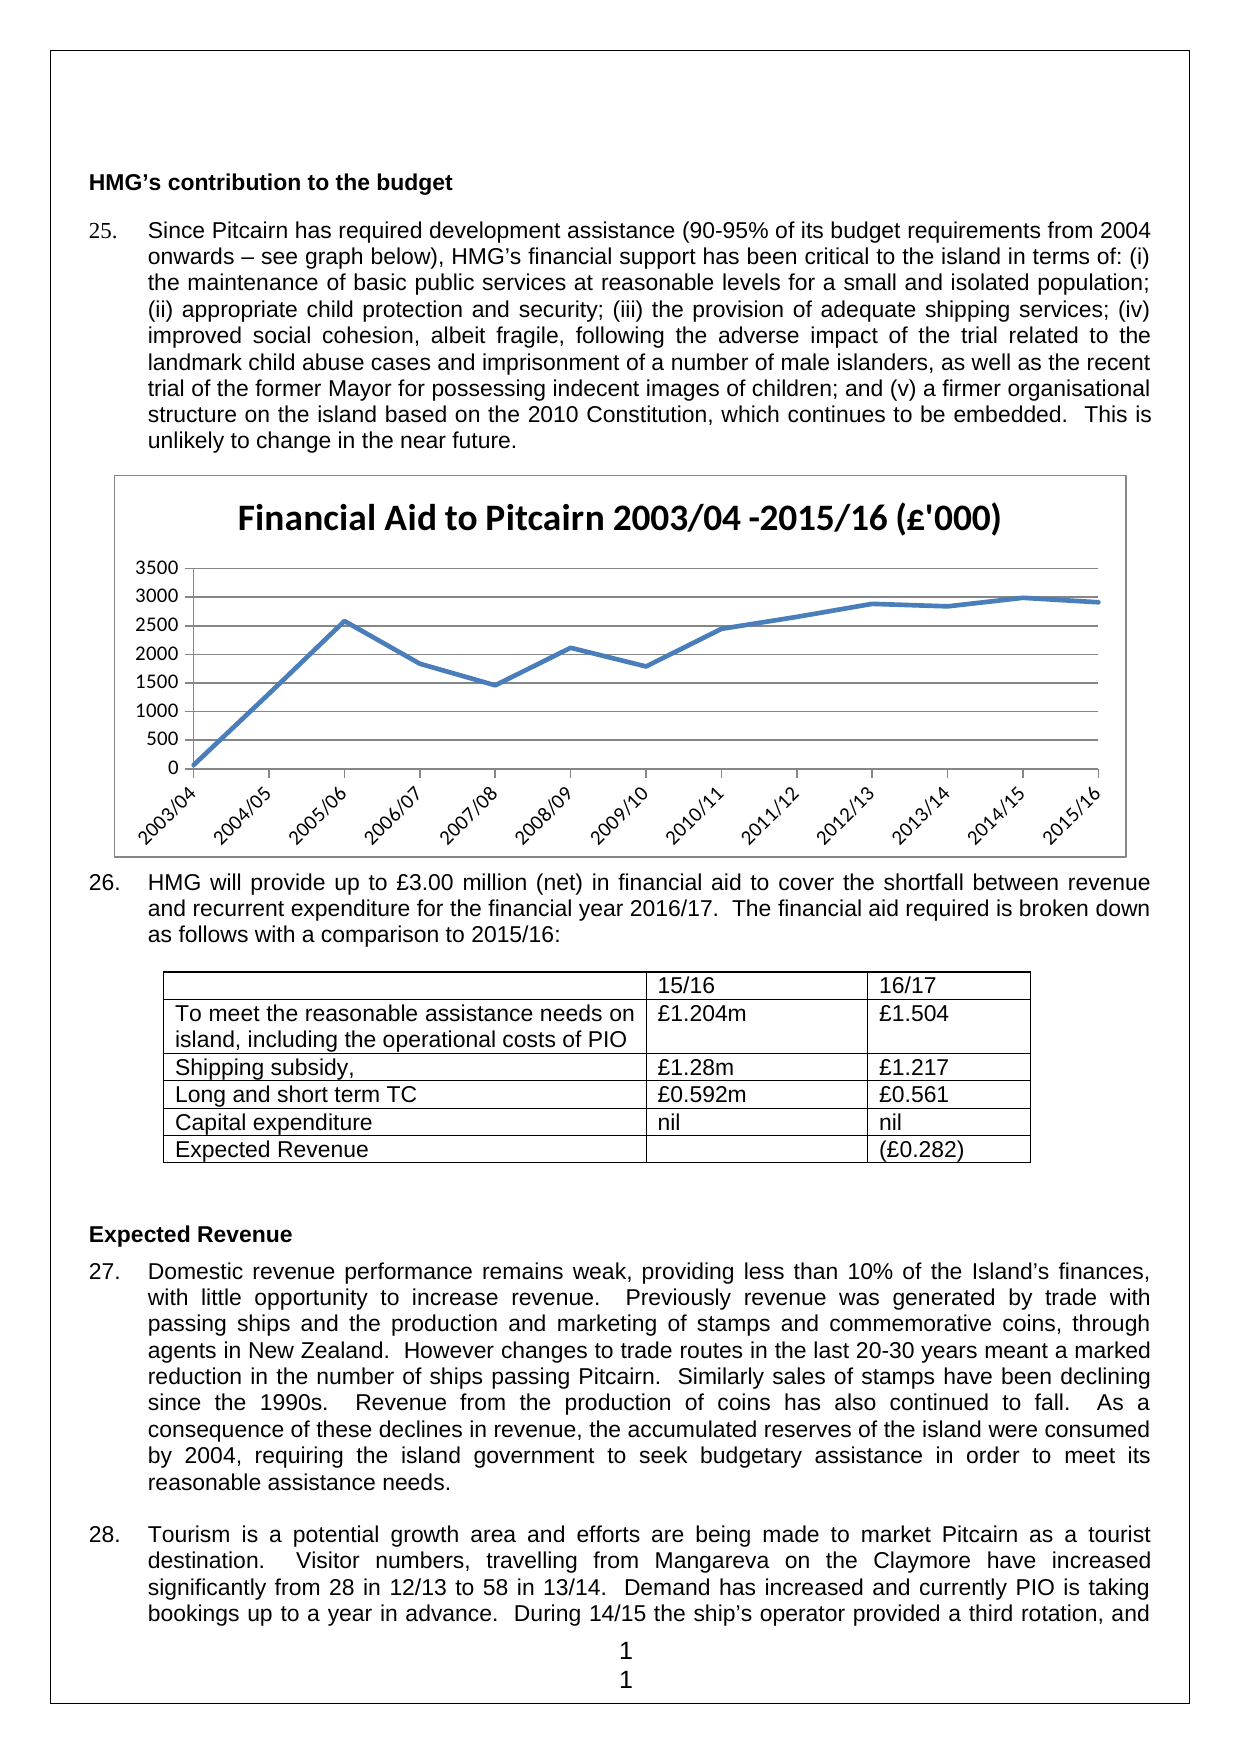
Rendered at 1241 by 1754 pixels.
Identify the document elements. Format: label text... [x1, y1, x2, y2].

table_cell £0.561 [868, 1081, 1030, 1107]
table_header 16/17 [868, 973, 1030, 999]
table_header 15/16 [647, 973, 867, 999]
table_cell £1.504 [868, 1000, 1030, 1053]
table_cell To meet the reasonable assistance needs on island, including the operational costs of PIO [164, 1000, 646, 1053]
table_cell Expected Revenue [164, 1136, 646, 1162]
table_cell (£0.282) [868, 1136, 1030, 1162]
table_cell Long and short term TC [164, 1081, 646, 1107]
table_cell Capital expenditure [164, 1109, 646, 1135]
table_header [164, 973, 646, 999]
table_cell £1.204m [647, 1000, 867, 1053]
table_cell nil [868, 1109, 1030, 1135]
table_cell [647, 1136, 867, 1162]
table_cell £1.217 [868, 1054, 1030, 1080]
list Tourism is a potential growth area and efforts are being made to market Pitcairn as a tourist destination. Visitor numbers, travelling from Mangareva on the Claymore have increased significantly from 28 in 12/13 to 58 in 13/14. Demand has increased and currently PIO is taking bookings up to a year in advance. During 14/15 the ship’s operator provided a third rotation, and [89, 1521, 1152, 1627]
table_cell £0.592m [647, 1081, 867, 1107]
text Expected Revenue [89, 1221, 1152, 1247]
table_cell nil [647, 1109, 867, 1135]
list Since Pitcairn has required development assistance (90-95% of its budget requirements from 2004 onwards – see graph below), HMG’s financial support has been critical to the island in terms of: (i) the maintenance of basic public services at reasonable levels for a small and isolated population; (ii) appropriate child protection and security; (iii) the provision of adequate shipping services; (iv) improved social cohesion, albeit fragile, following the adverse impact of the trial related to the landmark child abuse cases and imprisonment of a number of male islanders, as well as the recent trial of the former Mayor for possessing indecent images of children; and (v) a firmer organisational structure on the island based on the 2010 Constitution, which continues to be embedded. This is unlikely to change in the near future. [89, 217, 1152, 454]
table_cell £1.28m [647, 1054, 867, 1080]
list HMG will provide up to £3.00 million (net) in financial aid to cover the shortfall between revenue and recurrent expenditure for the financial year 2016/17. The financial aid required is broken down as follows with a comparison to 2015/16: [89, 868, 1152, 947]
table_cell Shipping subsidy, [164, 1054, 646, 1080]
text HMG’s contribution to the budget [89, 169, 1152, 196]
list Domestic revenue performance remains weak, providing less than 10% of the Island’s finances, with little opportunity to increase revenue. Previously revenue was generated by trade with passing ships and the production and marketing of stamps and commemorative coins, through agents in New Zealand. However changes to trade routes in the last 20-30 years meant a marked reduction in the number of ships passing Pitcairn. Similarly sales of stamps have been declining since the 1990s. Revenue from the production of coins has also continued to fall. As a consequence of these declines in revenue, the accumulated reserves of the island were consumed by 2004, requiring the island government to seek budgetary assistance in order to meet its reasonable assistance needs. [89, 1258, 1152, 1495]
